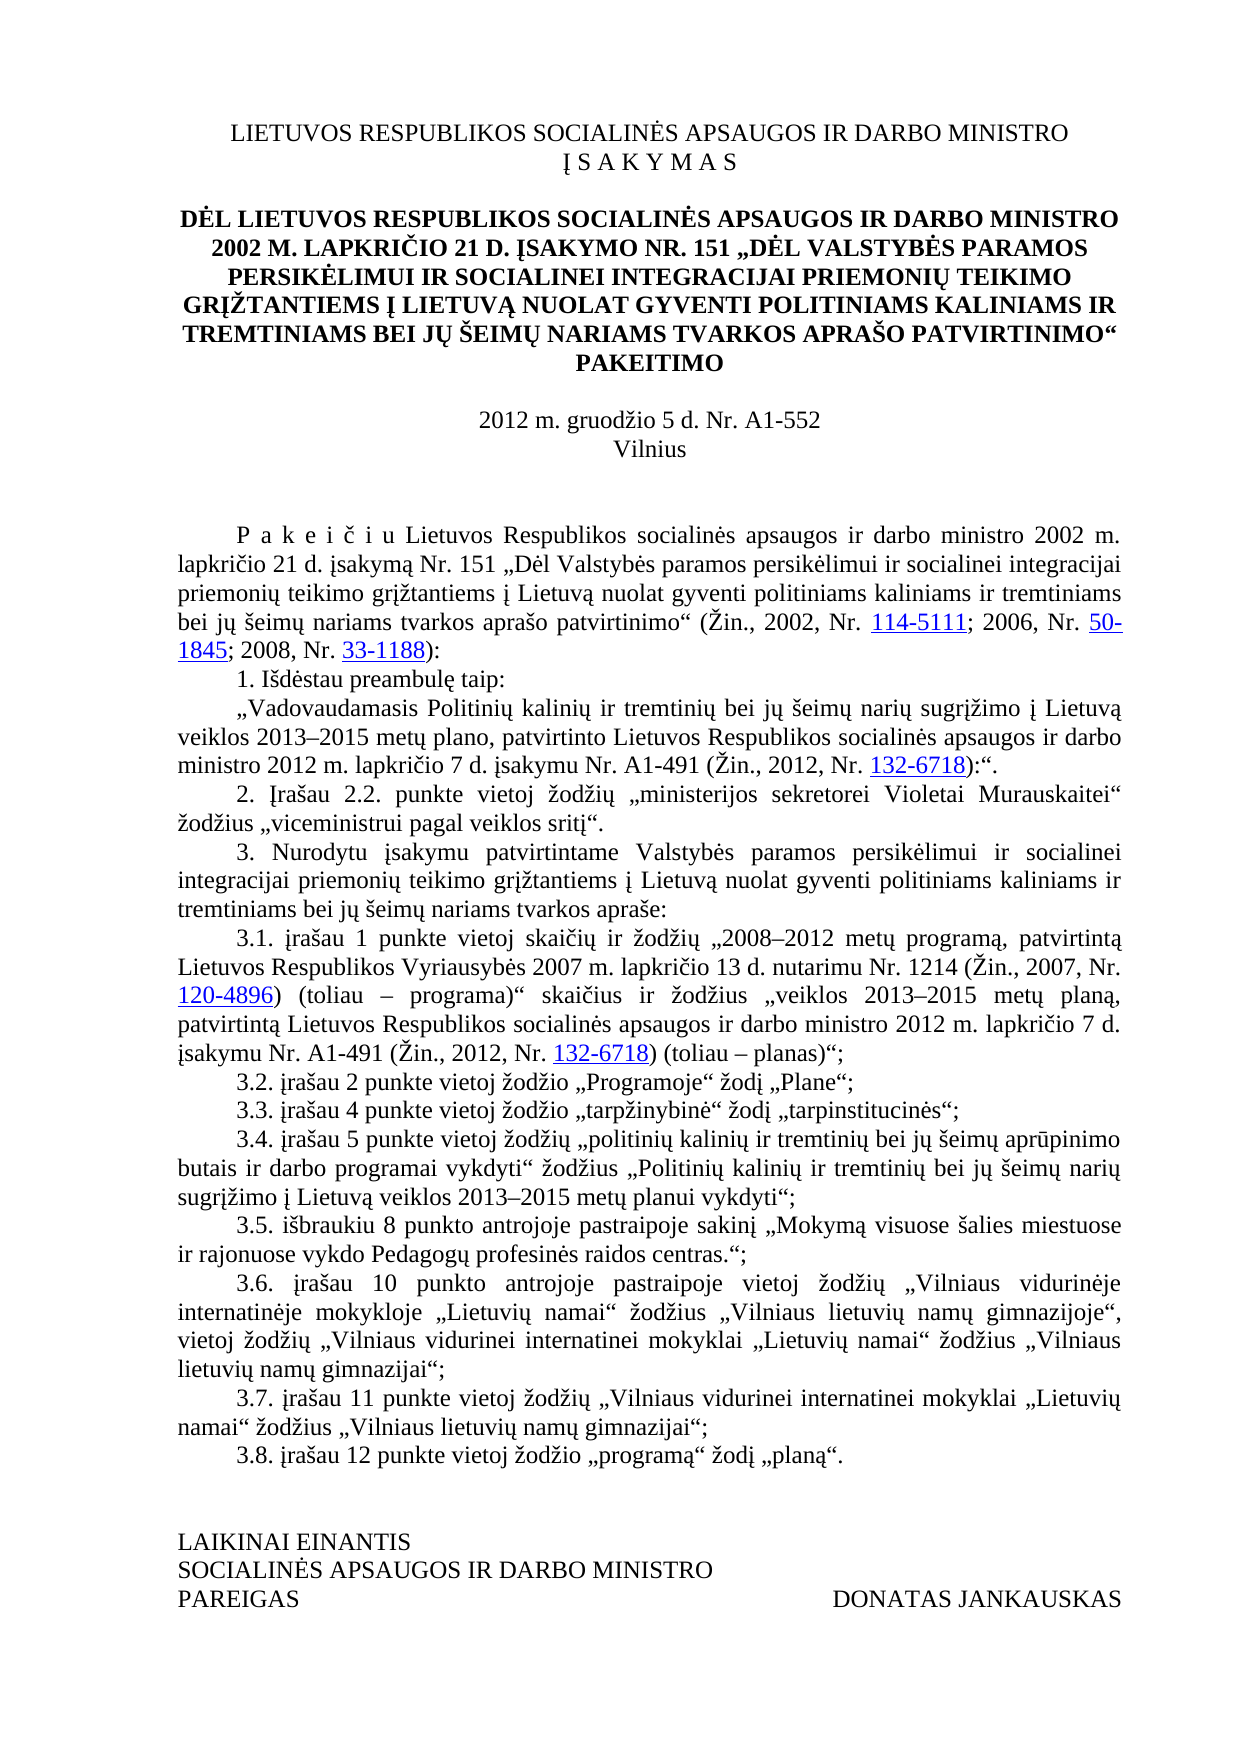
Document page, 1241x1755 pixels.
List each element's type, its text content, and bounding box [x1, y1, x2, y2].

text Į S A K Y M A S [177, 147, 1122, 176]
text 2012 m. gruodžio 5 d. Nr. A1-552 [177, 406, 1122, 434]
text P a k e i č i u Lietuvos Respublikos socialinės apsaugos ir darbo ministro 2002 m. lapkričio 21 d. įsakymą Nr. 151 „Dėl Valstybės paramos persikėlimui ir socialinei integracijai priemonių teikimo grįžtantiems į Lietuvą nuolat gyventi politiniams kaliniams ir tremtiniams bei jų šeimų nariams tvarkos aprašo patvirtinimo“ (Žin., 2002, Nr. 114-5111; 2006, Nr. 50-1845; 2008, Nr. 33-1188): [177, 521, 1122, 664]
text 1. Išdėstau preambulę taip: [177, 664, 1122, 693]
text Vilnius [177, 434, 1122, 463]
text 3.6. įrašau 10 punkto antrojoje pastraipoje vietoj žodžių „Vilniaus vidurinėje internatinėje mokykloje „Lietuvių namai“ žodžius „Vilniaus lietuvių namų gimnazijoje“, vietoj žodžių „Vilniaus vidurinei internatinei mokyklai „Lietuvių namai“ žodžius „Vilniaus lietuvių namų gimnazijai“; [177, 1268, 1122, 1383]
text 3.7. įrašau 11 punkte vietoj žodžių „Vilniaus vidurinei internatinei mokyklai „Lietuvių namai“ žodžius „Vilniaus lietuvių namų gimnazijai“; [177, 1383, 1122, 1441]
text 3.3. įrašau 4 punkte vietoj žodžio „tarpžinybinė“ žodį „tarpinstitucinės“; [177, 1096, 1122, 1124]
text 3.4. įrašau 5 punkte vietoj žodžių „politinių kalinių ir tremtinių bei jų šeimų aprūpinimo butais ir darbo programai vykdyti“ žodžius „Politinių kalinių ir tremtinių bei jų šeimų narių sugrįžimo į Lietuvą veiklos 2013–2015 metų planui vykdyti“; [177, 1124, 1122, 1211]
text 3.2. įrašau 2 punkte vietoj žodžio „Programoje“ žodį „Plane“; [177, 1067, 1122, 1096]
text „Vadovaudamasis Politinių kalinių ir tremtinių bei jų šeimų narių sugrįžimo į Lietuvą veiklos 2013–2015 metų plano, patvirtinto Lietuvos Respublikos socialinės apsaugos ir darbo ministro 2012 m. lapkričio 7 d. įsakymu Nr. A1-491 (Žin., 2012, Nr. 132-6718):“. [177, 693, 1122, 779]
text 3. Nurodytu įsakymu patvirtintame Valstybės paramos persikėlimui ir socialinei integracijai priemonių teikimo grįžtantiems į Lietuvą nuolat gyventi politiniams kaliniams ir tremtiniams bei jų šeimų nariams tvarkos apraše: [177, 837, 1122, 923]
text LIETUVOS RESPUBLIKOS SOCIALINĖS APSAUGOS IR DARBO MINISTRO [177, 118, 1122, 147]
text 2. Įrašau 2.2. punkte vietoj žodžių „ministerijos sekretorei Violetai Murauskaitei“ žodžius „viceministrui pagal veiklos sritį“. [177, 779, 1122, 837]
text socialinės apsaugos ir darbo ministro [177, 1556, 1122, 1584]
text Laikinai einantis [177, 1527, 1122, 1556]
text pareigas Donatas Jankauskas [177, 1584, 1122, 1613]
text DĖL LIETUVOS RESPUBLIKOS SOCIALINĖS APSAUGOS IR DARBO MINISTRO 2002 M. LAPKRIČIO 21 D. ĮSAKYMO Nr. 151 „DĖL VALSTYBĖS PARAMOS PERSIKĖLIMUI IR SOCIALINEI INTEGRACIJAI PRIEMONIŲ TEIKIMO GRĮŽTANTIEMS Į LIETUVĄ NUOLAT GYVENTI POLITINIAMS KALINIAMS IR TREMTINIAMS BEI JŲ ŠEIMŲ NARIAMS TVARKOS APRAŠO PATVIRTINIMO“ PAKEITIMO [177, 204, 1122, 377]
text 3.8. įrašau 12 punkte vietoj žodžio „programą“ žodį „planą“. [177, 1441, 1122, 1469]
text 3.5. išbraukiu 8 punkto antrojoje pastraipoje sakinį „Mokymą visuose šalies miestuose ir rajonuose vykdo Pedagogų profesinės raidos centras.“; [177, 1211, 1122, 1268]
text 3.1. įrašau 1 punkte vietoj skaičių ir žodžių „2008–2012 metų programą, patvirtintą Lietuvos Respublikos Vyriausybės 2007 m. lapkričio 13 d. nutarimu Nr. 1214 (Žin., 2007, Nr. 120-4896) (toliau – programa)“ skaičius ir žodžius „veiklos 2013–2015 metų planą, patvirtintą Lietuvos Respublikos socialinės apsaugos ir darbo ministro 2012 m. lapkričio 7 d. įsakymu Nr. A1-491 (Žin., 2012, Nr. 132-6718) (toliau – planas)“; [177, 923, 1122, 1067]
